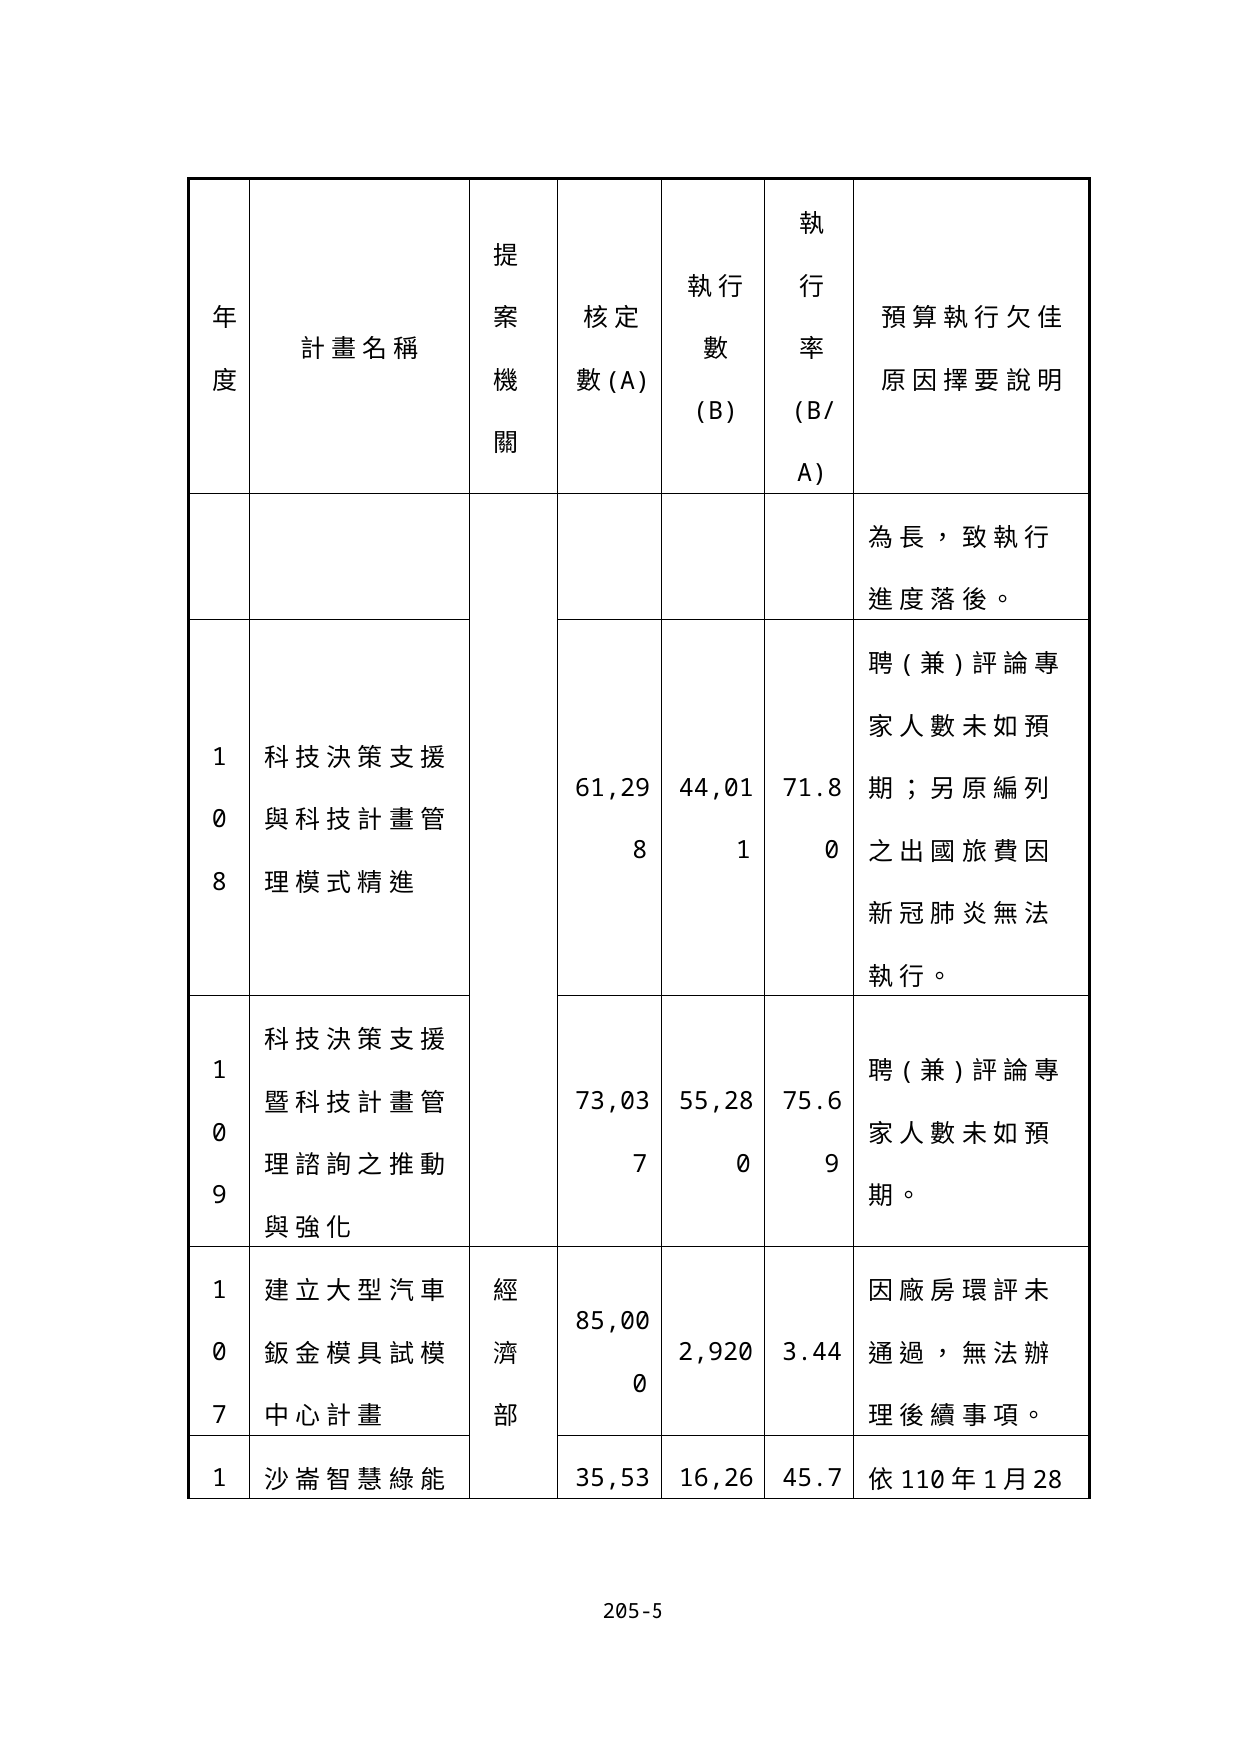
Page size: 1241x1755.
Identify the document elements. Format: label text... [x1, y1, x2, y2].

table_cell 聘(兼)評論專家人數未如預期。 [854, 996, 1088, 1246]
table_cell 71.80 [765, 620, 853, 995]
table_cell 沙崙智慧綠能 [250, 1436, 469, 1498]
table_header 提案機關 [470, 180, 557, 493]
table_cell [250, 494, 469, 619]
table_cell 73,037 [558, 996, 661, 1246]
table_cell 35,53 [558, 1436, 661, 1498]
table_cell 3.44 [765, 1247, 853, 1434]
table_cell 44,011 [662, 620, 764, 995]
table_cell [662, 494, 764, 619]
table_cell 107 [190, 1247, 249, 1434]
table_cell 2,920 [662, 1247, 764, 1434]
table_cell 科技決策支援暨科技計畫管理諮詢之推動與強化 [250, 996, 469, 1246]
table_cell [190, 494, 249, 619]
table_cell 55,280 [662, 996, 764, 1246]
table_cell 為長，致執行進度落後。 [854, 494, 1088, 619]
table_header 執行數(B) [662, 180, 764, 493]
table_cell 45.7 [765, 1436, 853, 1498]
table_cell 109 [190, 996, 249, 1246]
table_cell [558, 494, 661, 619]
table_cell 85,000 [558, 1247, 661, 1434]
table_cell 1 [190, 1436, 249, 1498]
table_cell [765, 494, 853, 619]
table_cell 因廠房環評未通過，無法辦理後續事項。 [854, 1247, 1088, 1434]
table_cell 聘(兼)評論專家人數未如預期；另原編列之出國旅費因新冠肺炎無法執行。 [854, 620, 1088, 995]
table_cell 建立大型汽車鈑金模具試模中心計畫 [250, 1247, 469, 1434]
table_header 年度 [190, 180, 249, 493]
table_header 執行率(B/A) [765, 180, 853, 493]
table_cell 科技決策支援與科技計畫管理模式精進 [250, 620, 469, 995]
table_cell 108 [190, 620, 249, 995]
table_cell 經濟部 [470, 1247, 557, 1498]
table_cell 61,298 [558, 620, 661, 995]
table_header 預算執行欠佳原因擇要說明 [854, 180, 1088, 493]
table_cell 75.69 [765, 996, 853, 1246]
table_header 核定數(A) [558, 180, 661, 493]
table_cell 依110年1月28 [854, 1436, 1088, 1498]
table_header 計畫名稱 [250, 180, 469, 493]
table_cell 16,26 [662, 1436, 764, 1498]
table_cell [470, 494, 557, 1246]
